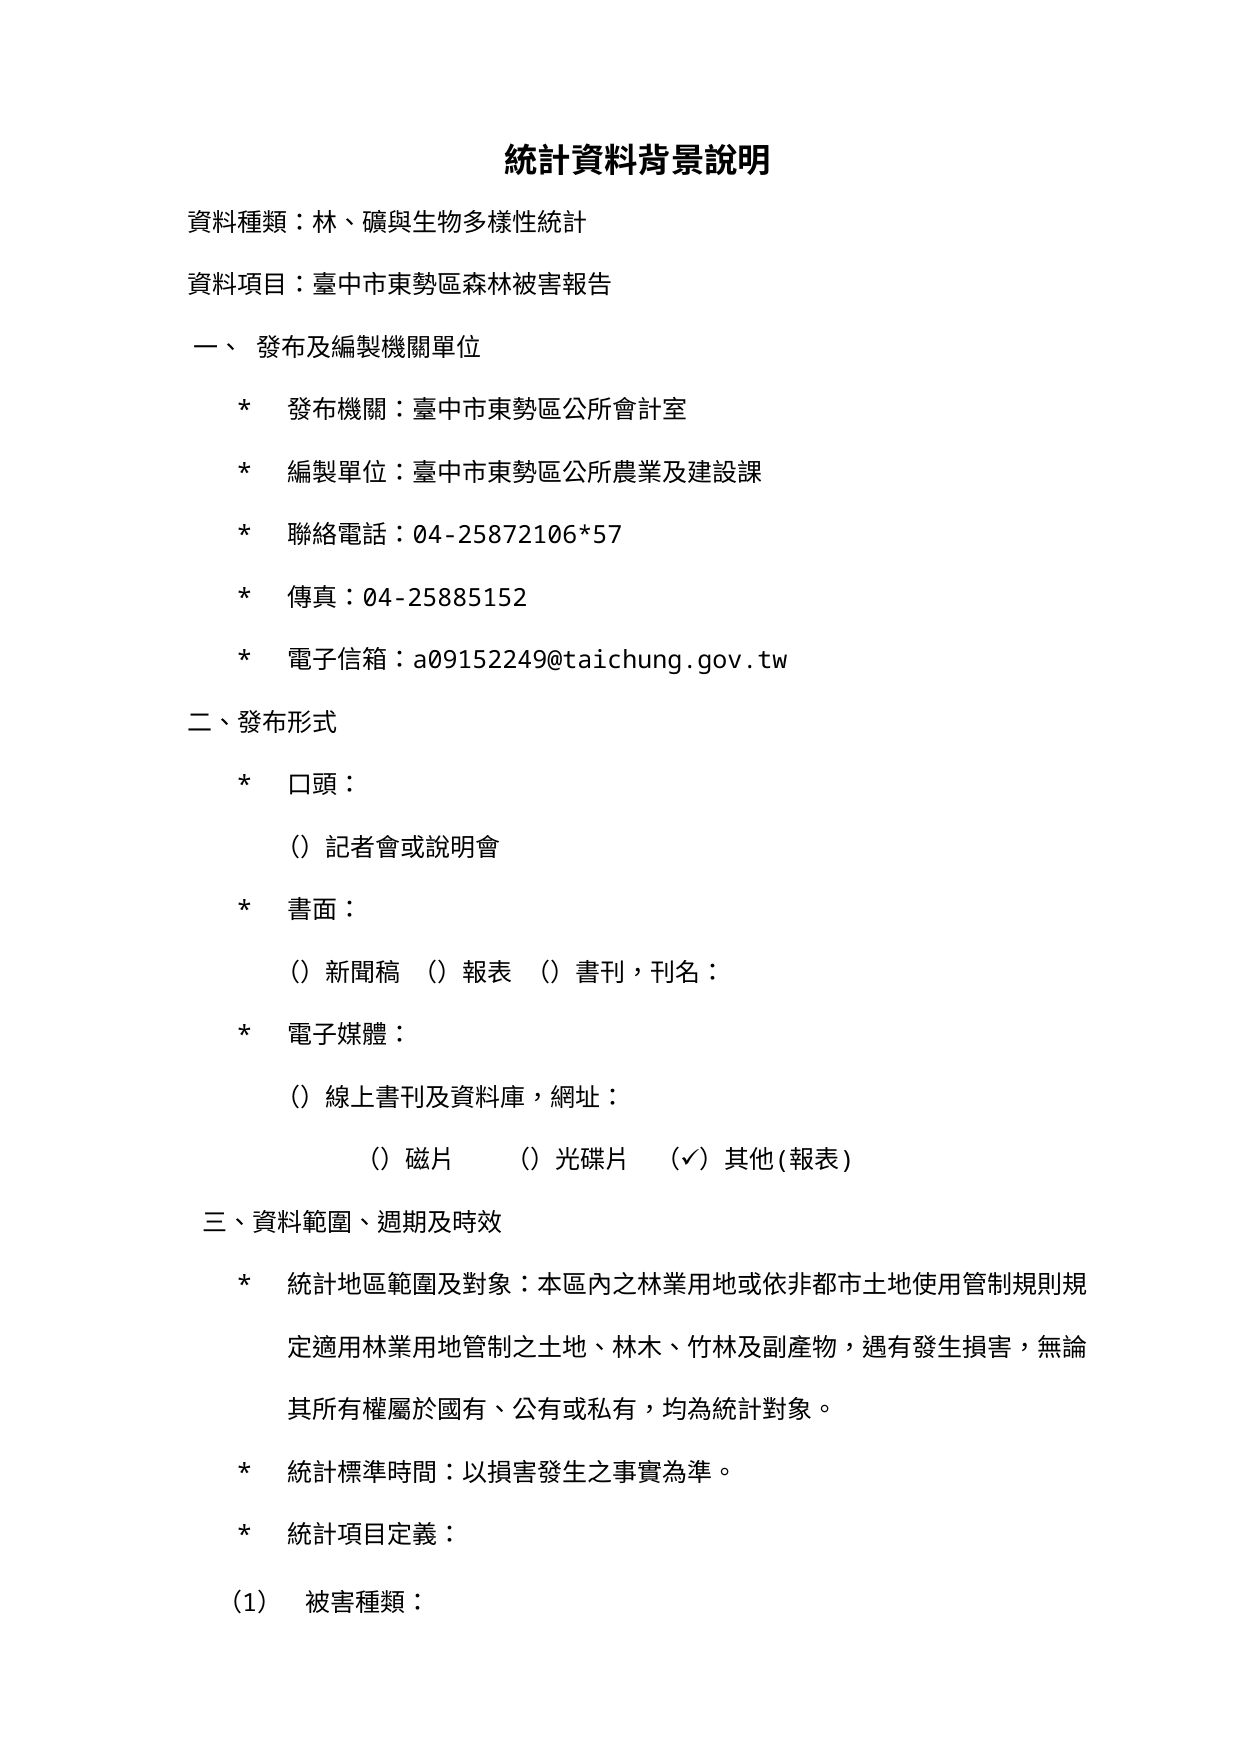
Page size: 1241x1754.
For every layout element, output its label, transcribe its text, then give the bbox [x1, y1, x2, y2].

text （）記者會或說明會 [187, 804, 1087, 866]
list 發布機關：臺中市東勢區公所會計室 [237, 366, 1087, 429]
list 統計標準時間：以損害發生之事實為準。 [237, 1429, 1087, 1491]
text （）新聞稿 （）報表 （）書刊，刊名： [187, 929, 1087, 991]
text 一、 發布及編製機關單位 [187, 304, 1087, 366]
list 聯絡電話：04-25872106*57 [237, 491, 1087, 554]
text 統計資料背景說明 [187, 116, 1087, 179]
list 書面： [237, 866, 1087, 929]
text 二、發布形式 [187, 679, 1087, 741]
list 被害種類： [217, 1559, 1087, 1622]
list 統計地區範圍及對象：本區內之林業用地或依非都市土地使用管制規則規定適用林業用地管制之土地、林木、竹林及副產物，遇有發生損害，無論其所有權屬於國有、公有或私有，均為統計對象。 [237, 1241, 1087, 1429]
text 三、資料範圍、週期及時效 [187, 1179, 1087, 1241]
list 編製單位：臺中市東勢區公所農業及建設課 [237, 429, 1087, 491]
list 電子媒體： [237, 991, 1087, 1054]
list 統計項目定義： [237, 1491, 1087, 1554]
text 資料項目：臺中市東勢區森林被害報告 [187, 241, 1087, 304]
list 傳真：04-25885152 [237, 554, 1087, 616]
text （）線上書刊及資料庫，網址： （）磁片 （）光碟片 （）其他(報表) [250, 1054, 1087, 1179]
list 口頭： [237, 741, 1087, 804]
text 資料種類：林、礦與生物多樣性統計 [187, 179, 1087, 241]
list 電子信箱：a09152249@taichung.gov.tw [237, 616, 1087, 679]
